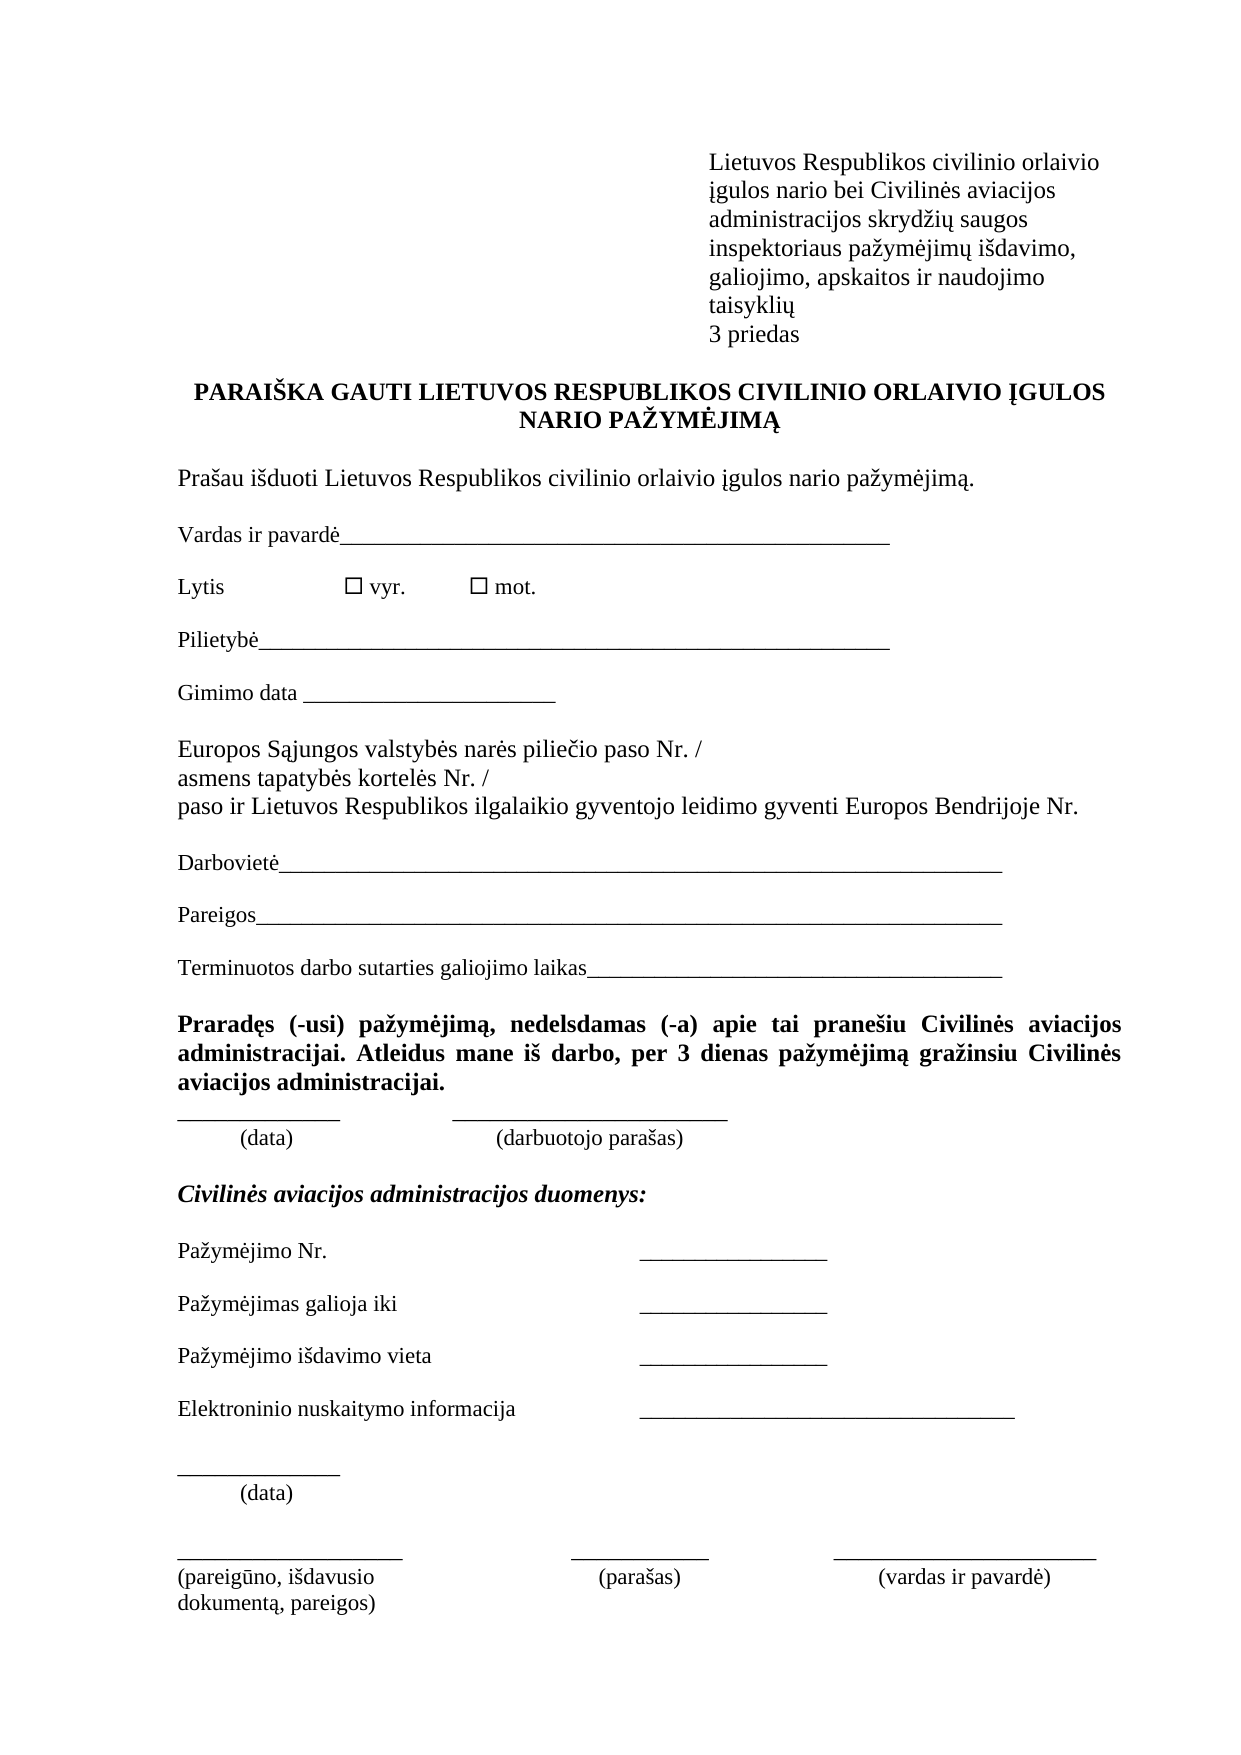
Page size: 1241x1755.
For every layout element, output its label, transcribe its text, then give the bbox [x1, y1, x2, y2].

text Pažymėjimas galioja iki [177, 1290, 1122, 1316]
text (pareigūno, išdavusio (parašas) (vardas ir pavardė) [177, 1563, 1122, 1589]
text Vardas ir pavardė [177, 521, 1122, 547]
text Lietuvos Respublikos civilinio orlaivio [177, 147, 1122, 176]
text __________________ ___________ _____________________ [177, 1534, 1122, 1563]
text Gimimo data ______________________ [177, 679, 1122, 705]
text taisyklių [177, 291, 1122, 319]
text dokumentą, pareigos) [177, 1589, 1122, 1616]
text paso ir Lietuvos Respublikos ilgalaikio gyventojo leidimo gyventi Europos Bendrijoje Nr. [177, 791, 1122, 820]
text inspektoriaus pažymėjimų išdavimo, [177, 233, 1122, 262]
text Elektroninio nuskaitymo informacija [177, 1395, 1122, 1421]
text Civilinės aviacijos administracijos duomenys: [177, 1179, 1122, 1208]
text PARAIŠKA GAUTI LIETUVOS RESPUBLIKOS CIVILINIO ORLAIVIO ĮGULOS NARIO PAŽYMĖJIMĄ [177, 377, 1122, 434]
text įgulos nario bei Civilinės aviacijos [177, 176, 1122, 204]
text Pažymėjimo išdavimo vieta [177, 1342, 1122, 1369]
text Pareigos [177, 902, 1122, 928]
text Prašau išduoti Lietuvos Respublikos civilinio orlaivio įgulos nario pažymėjimą. [177, 463, 1122, 492]
text (data) [240, 1479, 1122, 1505]
text administracijos skrydžių saugos [177, 204, 1122, 233]
text Pažymėjimo Nr. [177, 1237, 1122, 1263]
text Praradęs (-usi) pažymėjimą, nedelsdamas (-a) apie tai pranešiu Civilinės aviacijos administracijai. Atleidus mane iš darbo, per 3 dienas pažymėjimą gražinsiu Civilinės aviacijos administracijai. [177, 1009, 1122, 1096]
text _____________ [177, 1450, 1122, 1479]
text 3 priedas [177, 319, 1122, 348]
text Darbovietė [177, 849, 1122, 875]
text galiojimo, apskaitos ir naudojimo [177, 262, 1122, 291]
text asmens tapatybės kortelės Nr. / [177, 763, 1122, 791]
text Terminuotos darbo sutarties galiojimo laikas [177, 954, 1122, 981]
text Pilietybė [177, 626, 1122, 652]
text (data) (darbuotojo parašas) [240, 1124, 1122, 1151]
text _____________ ______________________ [177, 1096, 1122, 1124]
text Lytis [] vyr. [] mot. [177, 573, 1122, 600]
text Europos Sąjungos valstybės narės piliečio paso Nr. / [177, 734, 1122, 763]
